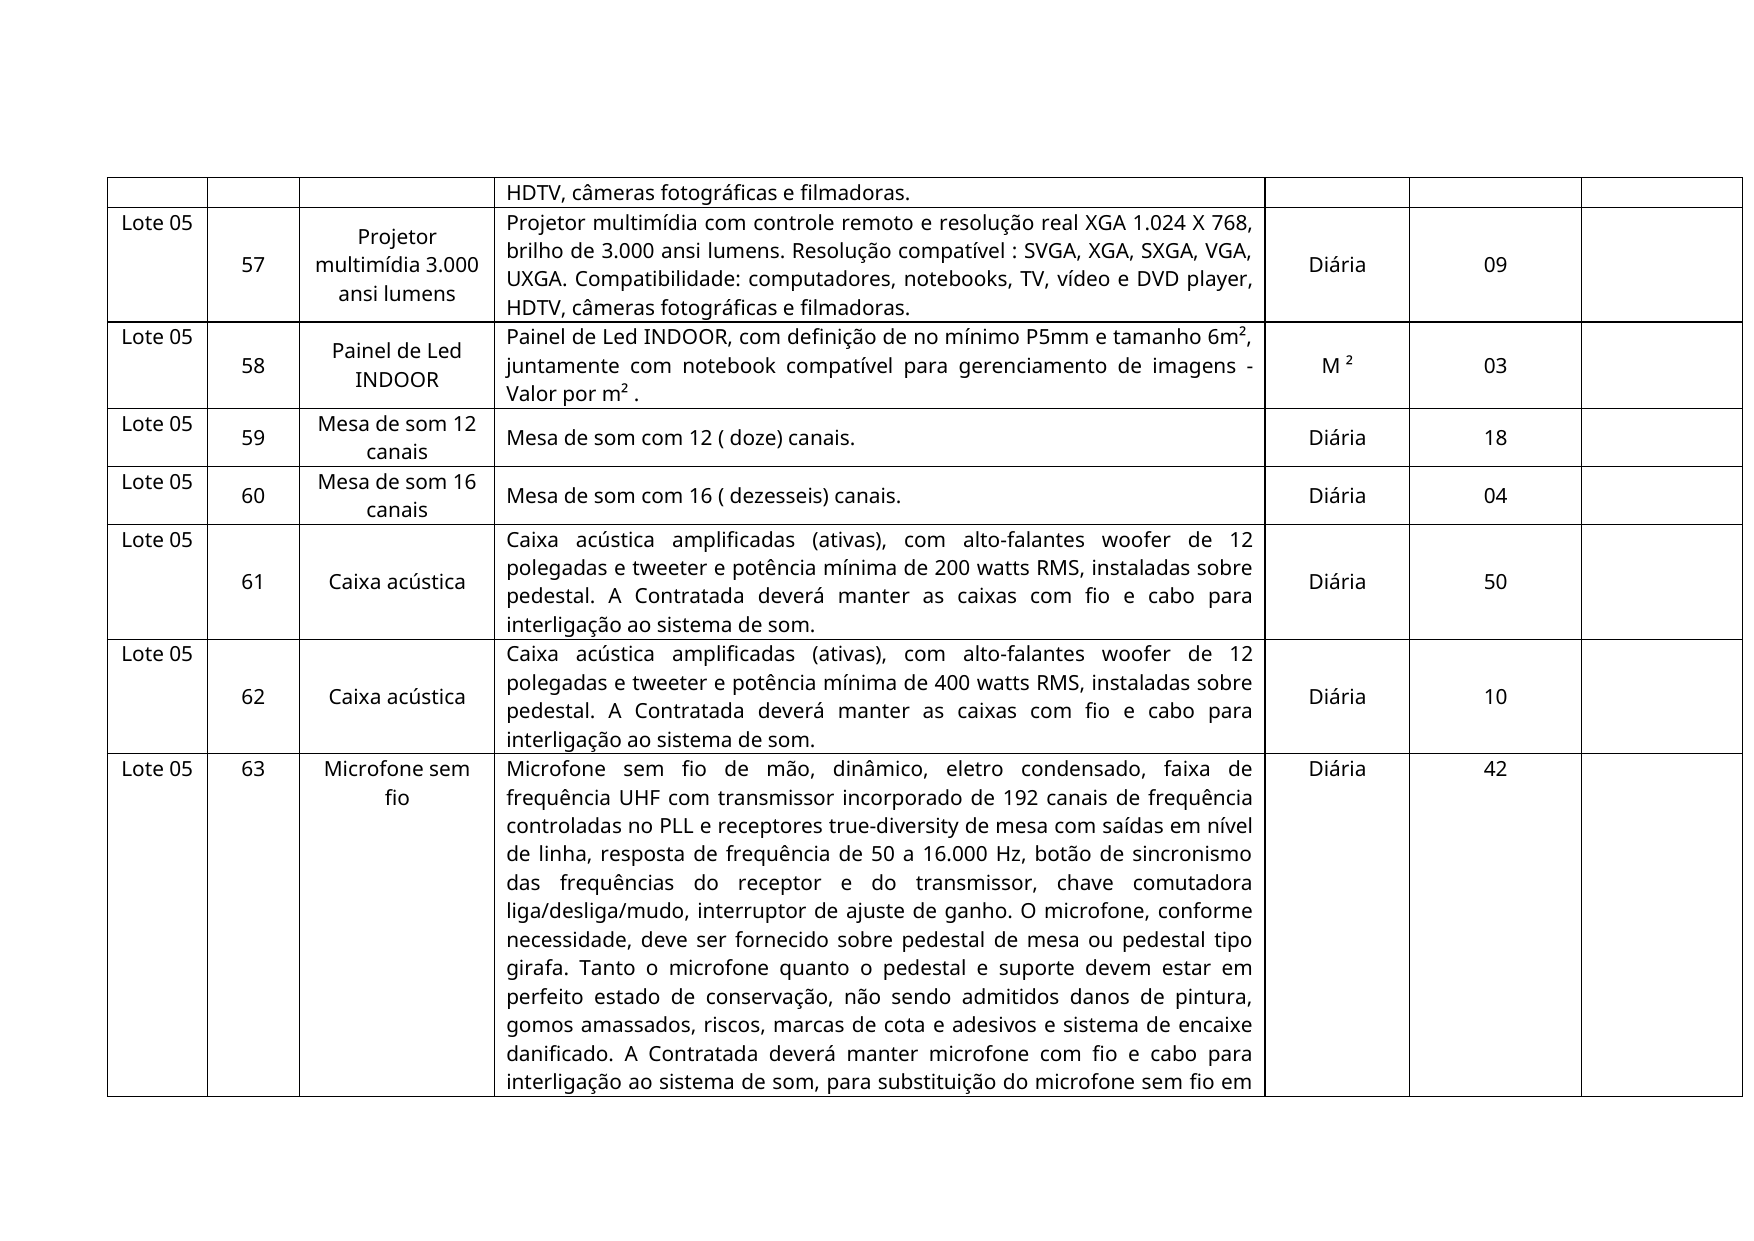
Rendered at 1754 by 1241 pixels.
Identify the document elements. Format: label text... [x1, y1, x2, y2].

table_cell Projetor multimídia 3.000 ansi lumens [300, 208, 494, 321]
table_cell Caixa acústica [300, 640, 494, 753]
table_cell 18 [1410, 409, 1581, 466]
table_cell [208, 178, 299, 207]
table_cell [1582, 640, 1742, 753]
table_cell 42 [1410, 754, 1581, 1096]
table_cell Lote 05 [108, 640, 207, 753]
table_cell [1582, 409, 1742, 466]
table_cell 61 [208, 525, 299, 638]
table_cell 59 [208, 409, 299, 466]
table_cell Diária [1266, 754, 1409, 1096]
table_cell Caixa acústica [300, 525, 494, 638]
table_cell Diária [1266, 208, 1409, 321]
table_cell Caixa acústica amplificadas (ativas), com alto-falantes woofer de 12 polegadas e tweeter e potência mínima de 400 watts RMS, instaladas sobre pedestal. A Contratada deverá manter as caixas com fio e cabo para interligação ao sistema de som. [495, 640, 1264, 753]
table_cell [1266, 178, 1409, 207]
table_cell [1582, 323, 1742, 408]
table_cell Lote 05 [108, 754, 207, 1096]
table_cell Mesa de som 12 canais [300, 409, 494, 466]
table_cell Mesa de som com 16 ( dezesseis) canais. [495, 467, 1264, 524]
table_cell [1582, 208, 1742, 321]
table_cell Microfone sem fio de mão, dinâmico, eletro condensado, faixa de frequência UHF com transmissor incorporado de 192 canais de frequência controladas no PLL e receptores true-diversity de mesa com saídas em nível de linha, resposta de frequência de 50 a 16.000 Hz, botão de sincronismo das frequências do receptor e do transmissor, chave comutadora liga/desliga/mudo, interruptor de ajuste de ganho. O microfone, conforme necessidade, deve ser fornecido sobre pedestal de mesa ou pedestal tipo girafa. Tanto o microfone quanto o pedestal e suporte devem estar em perfeito estado de conservação, não sendo admitidos danos de pintura, gomos amassados, riscos, marcas de cota e adesivos e sistema de encaixe danificado. A Contratada deverá manter microfone com fio e cabo para interligação ao sistema de som, para substituição do microfone sem fio em [495, 754, 1264, 1096]
table_cell Diária [1266, 640, 1409, 753]
table_cell Microfone sem fio [300, 754, 494, 1096]
table_cell 50 [1410, 525, 1581, 638]
table_cell [1582, 525, 1742, 638]
table_cell Diária [1266, 467, 1409, 524]
table_cell 62 [208, 640, 299, 753]
table_cell Caixa acústica amplificadas (ativas), com alto-falantes woofer de 12 polegadas e tweeter e potência mínima de 200 watts RMS, instaladas sobre pedestal. A Contratada deverá manter as caixas com fio e cabo para interligação ao sistema de som. [495, 525, 1264, 638]
table_cell 57 [208, 208, 299, 321]
table_cell 63 [208, 754, 299, 1096]
table_cell 09 [1410, 208, 1581, 321]
table_cell Mesa de som com 12 ( doze) canais. [495, 409, 1264, 466]
table_cell [1582, 467, 1742, 524]
table_cell [1582, 754, 1742, 1096]
table_cell [1410, 178, 1581, 207]
table_cell Lote 05 [108, 467, 207, 524]
table_cell Lote 05 [108, 208, 207, 321]
table_cell 10 [1410, 640, 1581, 753]
table_cell Projetor multimídia com controle remoto e resolução real XGA 1.024 X 768, brilho de 3.000 ansi lumens. Resolução compatível : SVGA, XGA, SXGA, VGA, UXGA. Compatibilidade: computadores, notebooks, TV, vídeo e DVD player, HDTV, câmeras fotográficas e filmadoras. [495, 208, 1264, 321]
table_cell 04 [1410, 467, 1581, 524]
table_cell Diária [1266, 525, 1409, 638]
table_cell Lote 05 [108, 525, 207, 638]
table_cell [108, 178, 207, 207]
table_cell 03 [1410, 323, 1581, 408]
table_cell Lote 05 [108, 323, 207, 408]
table_cell Painel de Led INDOOR [300, 323, 494, 408]
table_cell [1582, 178, 1742, 207]
table_cell HDTV, câmeras fotográficas e filmadoras. [495, 178, 1264, 207]
table_cell M ² [1266, 323, 1409, 408]
table_cell 60 [208, 467, 299, 524]
table_cell 58 [208, 323, 299, 408]
table_cell Painel de Led INDOOR, com definição de no mínimo P5mm e tamanho 6m², juntamente com notebook compatível para gerenciamento de imagens - Valor por m² . [495, 323, 1264, 408]
table_cell [300, 178, 494, 207]
table_cell Lote 05 [108, 409, 207, 466]
table_cell Diária [1266, 409, 1409, 466]
table_cell Mesa de som 16 canais [300, 467, 494, 524]
